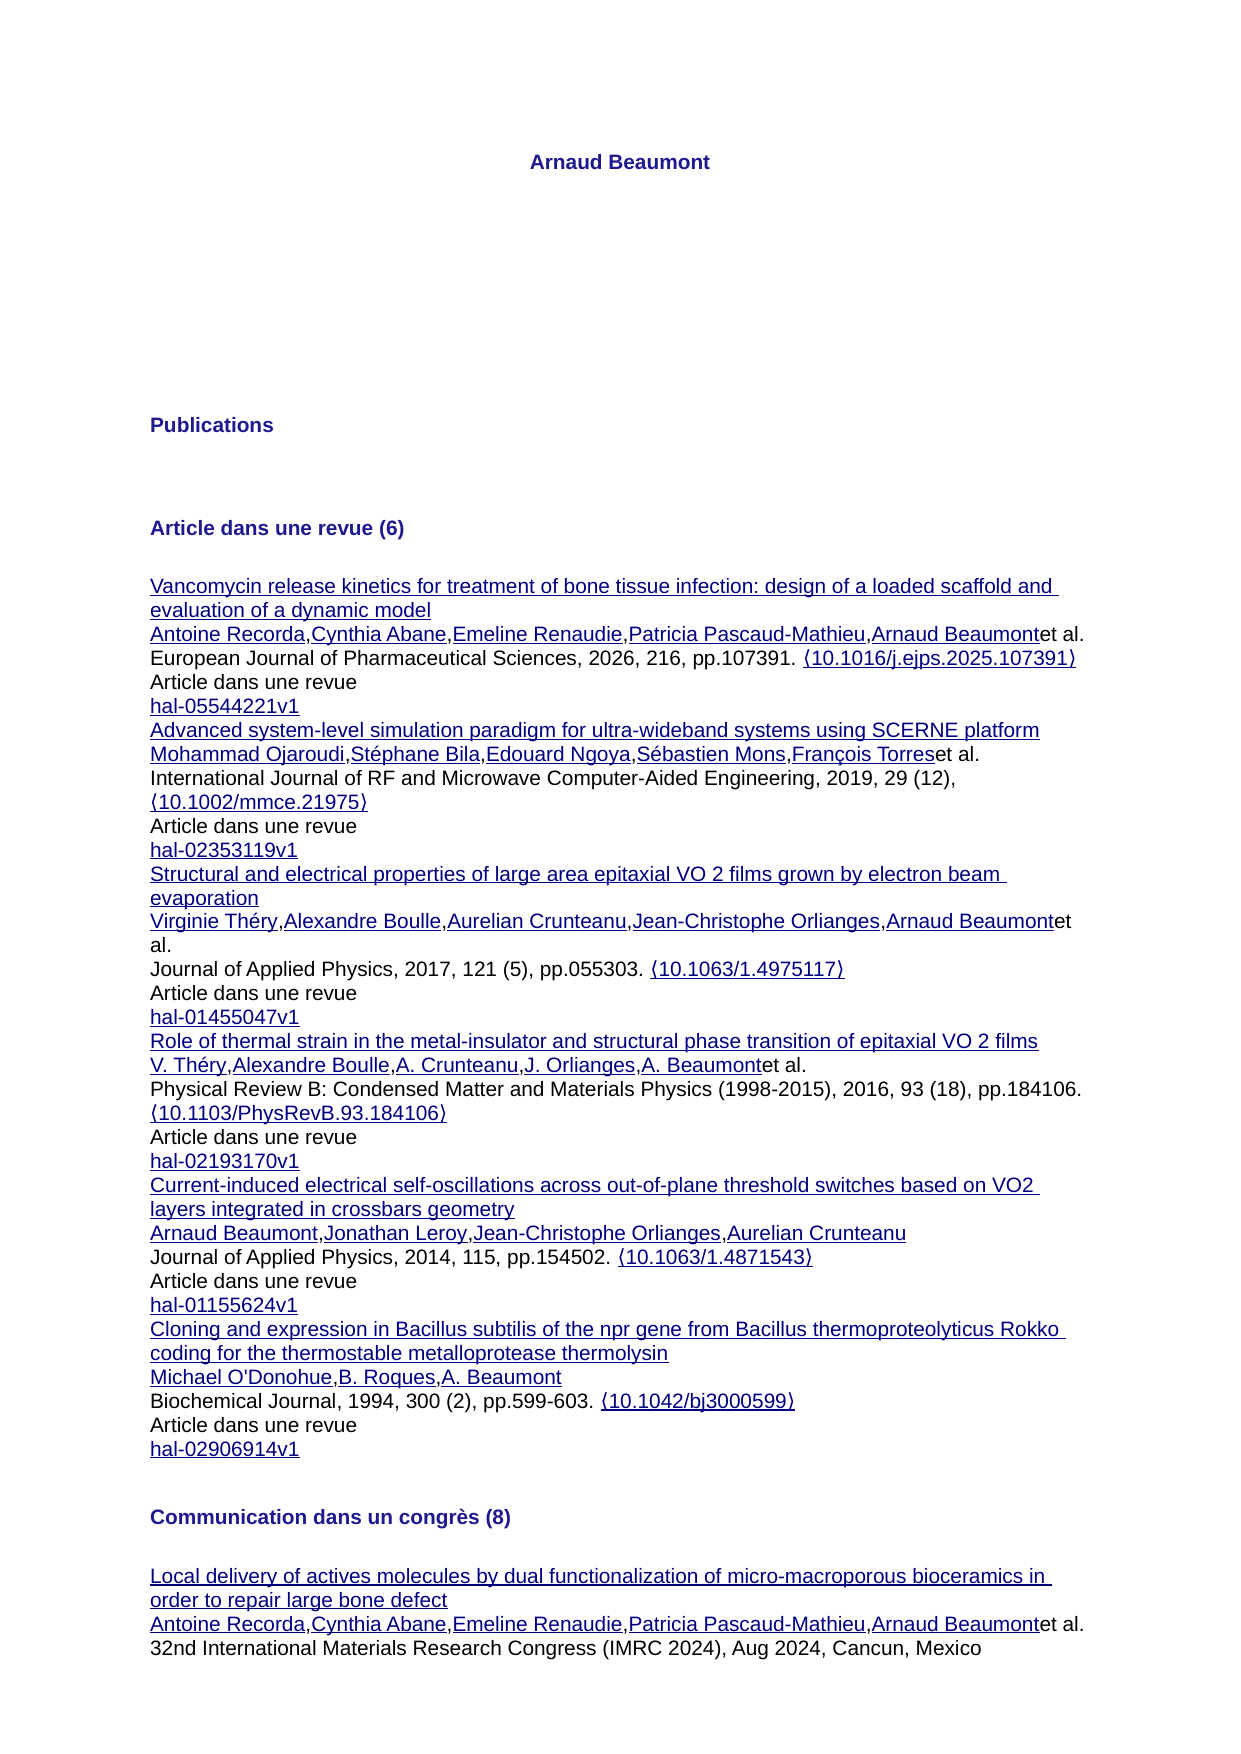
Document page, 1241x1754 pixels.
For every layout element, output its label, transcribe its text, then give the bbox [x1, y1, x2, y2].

table_cell Cloning and expression in Bacillus subtilis of the npr gene from Bacillus thermoproteolyticus Rokko coding for the thermostable metalloprotease thermolysin Michael O'Donohue,B. Roques,A. Beaumont Biochemical Journal, 1994, 300 (2), pp.599-603. ⟨10.1042/bj3000599⟩ Article dans une revue hal-02906914v1 [150, 1317, 1090, 1460]
table_header Local delivery of actives molecules by dual functionalization of micro-macroporous bioceramics in order to repair large bone defect Antoine Recorda,Cynthia Abane,Emeline Renaudie,Patricia Pascaud-Mathieu,Arnaud Beaumontet al. 32nd International Materials Research Congress (IMRC 2024), Aug 2024, Cancun, Mexico [150, 1564, 1090, 1659]
table_cell Role of thermal strain in the metal-insulator and structural phase transition of epitaxial VO 2 films V. Théry,Alexandre Boulle,A. Crunteanu,J. Orlianges,A. Beaumontet al. Physical Review B: Condensed Matter and Materials Physics (1998-2015), 2016, 93 (18), pp.184106. ⟨10.1103/PhysRevB.93.184106⟩ Article dans une revue hal-02193170v1 [150, 1029, 1090, 1173]
subtitle Arnaud Beaumont [150, 150, 1090, 174]
subtitle Article dans une revue (6) [150, 516, 1090, 539]
subtitle Publications [150, 412, 1090, 436]
table_cell Advanced system‐level simulation paradigm for ultra‐wideband systems using SCERNE platform Mohammad Ojaroudi,Stéphane Bila,Edouard Ngoya,Sébastien Mons,François Torreset al. International Journal of RF and Microwave Computer-Aided Engineering, 2019, 29 (12), ⟨10.1002/mmce.21975⟩ Article dans une revue hal-02353119v1 [150, 718, 1090, 861]
table_cell Structural and electrical properties of large area epitaxial VO 2 films grown by electron beam evaporation Virginie Théry,Alexandre Boulle,Aurelian Crunteanu,Jean-Christophe Orlianges,Arnaud Beaumontet al. Journal of Applied Physics, 2017, 121 (5), pp.055303. ⟨10.1063/1.4975117⟩ Article dans une revue hal-01455047v1 [150, 861, 1090, 1029]
table_cell Current-induced electrical self-oscillations across out-of-plane threshold switches based on VO2 layers integrated in crossbars geometry Arnaud Beaumont,Jonathan Leroy,Jean-Christophe Orlianges,Aurelian Crunteanu Journal of Applied Physics, 2014, 115, pp.154502. ⟨10.1063/1.4871543⟩ Article dans une revue hal-01155624v1 [150, 1173, 1090, 1317]
subtitle Communication dans un congrès (8) [150, 1505, 1090, 1529]
table_header Vancomycin release kinetics for treatment of bone tissue infection: design of a loaded scaffold and evaluation of a dynamic model Antoine Recorda,Cynthia Abane,Emeline Renaudie,Patricia Pascaud-Mathieu,Arnaud Beaumontet al. European Journal of Pharmaceutical Sciences, 2026, 216, pp.107391. ⟨10.1016/j.ejps.2025.107391⟩ Article dans une revue hal-05544221v1 [150, 574, 1090, 718]
